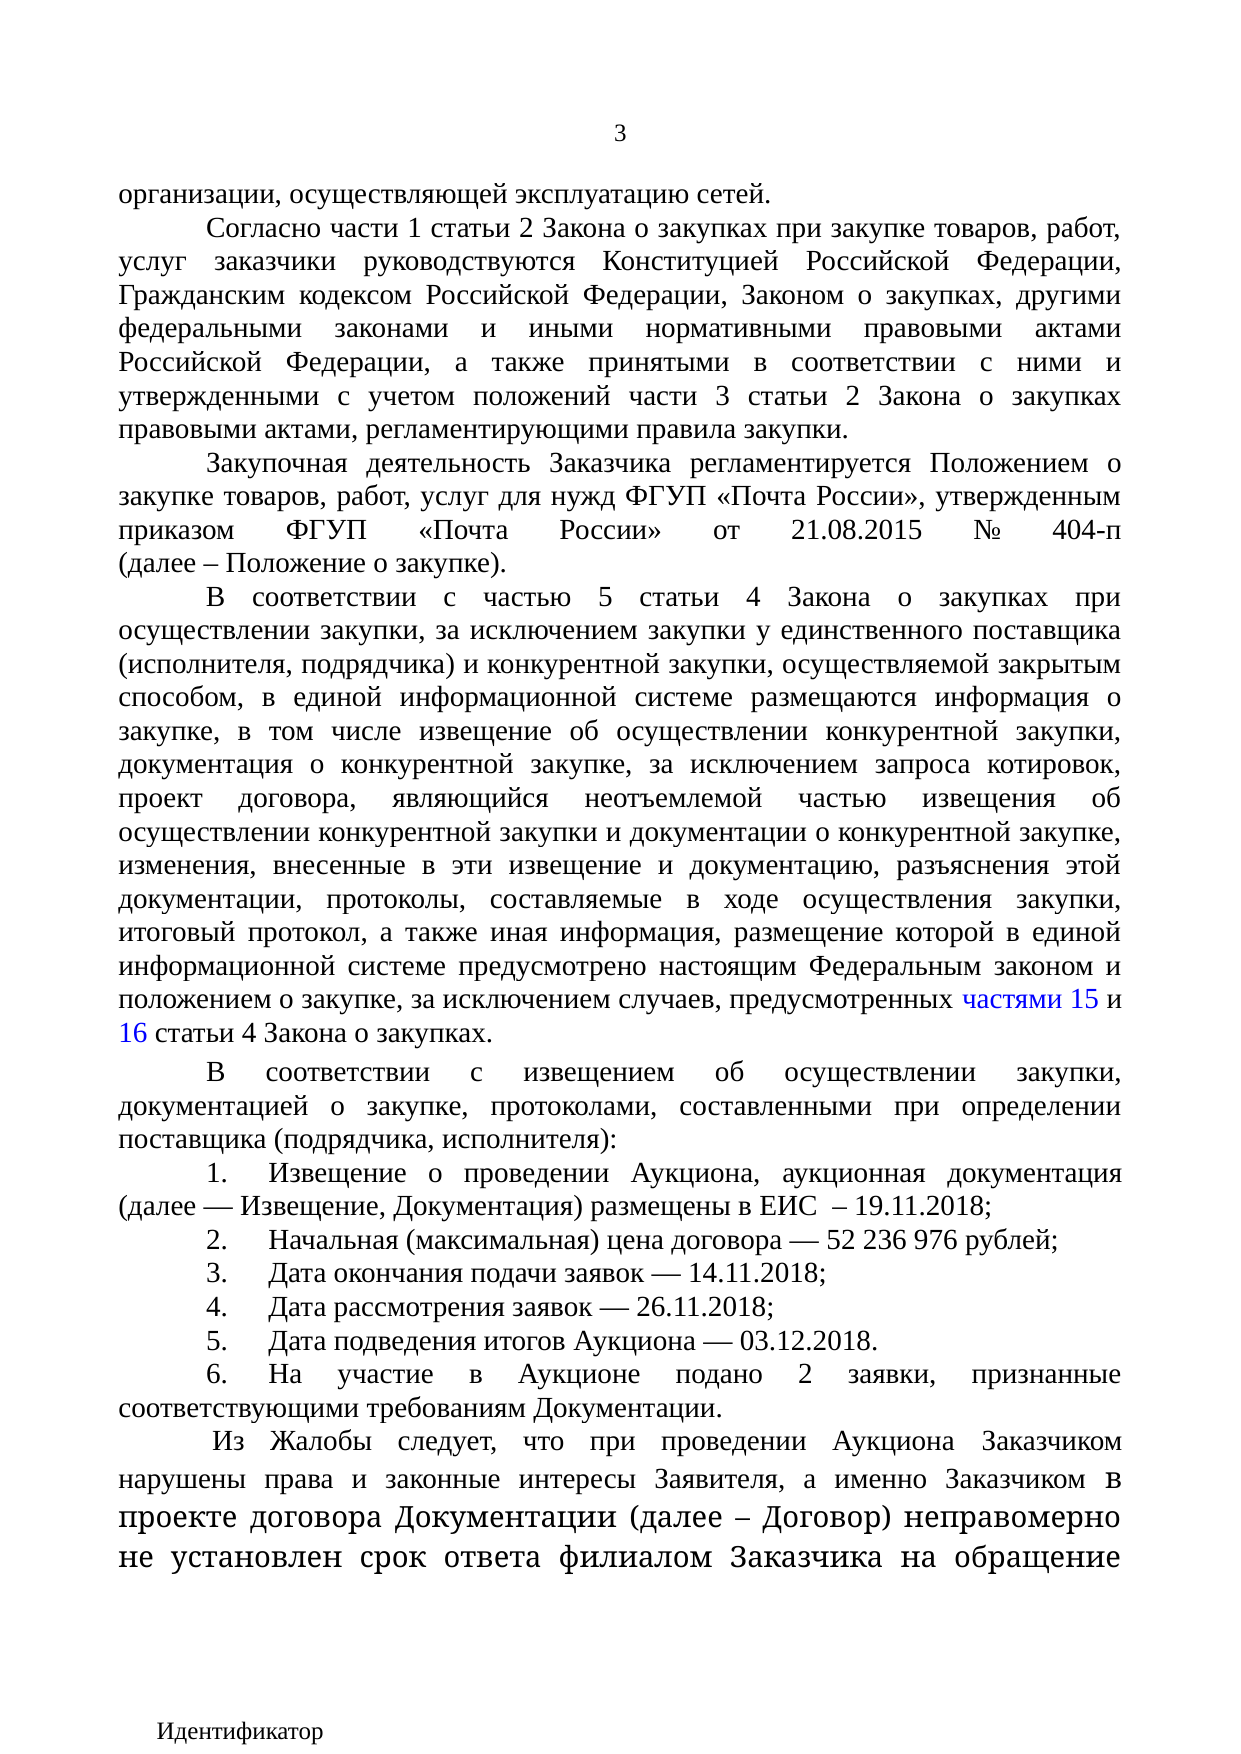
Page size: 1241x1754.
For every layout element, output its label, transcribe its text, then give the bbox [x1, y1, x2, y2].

list На участие в Аукционе подано 2 заявки, признанные соответствующими требованиям Документации. [118, 1356, 1122, 1423]
list Дата подведения итогов Аукциона — 03.12.2018. [118, 1323, 1122, 1356]
text Из Жалобы следует, что при проведении Аукциона Заказчиком нарушены права и законные интересы Заявителя, а именно Заказчиком в проекте договора Документации (далее – Договор) неправомерно не установлен срок ответа филиалом Заказчика на обращение [118, 1423, 1122, 1576]
list Извещение о проведении Аукциона, аукционная документация (далее — Извещение, Документация) размещены в ЕИС – 19.11.2018; [118, 1155, 1122, 1222]
text Согласно части 1 статьи 2 Закона о закупках при закупке товаров, работ, услуг заказчики руководствуются Конституцией Российской Федерации, Гражданским кодексом Российской Федерации, Законом о закупках, другими федеральными законами и иными нормативными правовыми актами Российской Федерации, а также принятыми в соответствии с ними и утвержденными с учетом положений части 3 статьи 2 Закона о закупках правовыми актами, регламентирующими правила закупки. [118, 210, 1122, 445]
list Дата рассмотрения заявок — 26.11.2018; [118, 1289, 1122, 1323]
list Дата окончания подачи заявок — 14.11.2018; [118, 1256, 1122, 1289]
text Закупочная деятельность Заказчика регламентируется Положением о закупке товаров, работ, услуг для нужд ФГУП «Почта России», утвержденным приказом ФГУП «Почта России» от 21.08.2015 № 404-п (далее – Положение о закупке). [118, 445, 1122, 579]
text В соответствии с извещением об осуществлении закупки, документацией о закупке, протоколами, составленными при определении поставщика (подрядчика, исполнителя): [118, 1054, 1122, 1155]
text организации, осуществляющей эксплуатацию сетей. [118, 176, 1122, 210]
list Начальная (максимальная) цена договора — 52 236 976 рублей; [118, 1222, 1122, 1256]
text В соответствии с частью 5 статьи 4 Закона о закупках при осуществлении закупки, за исключением закупки у единственного поставщика (исполнителя, подрядчика) и конкурентной закупки, осуществляемой закрытым способом, в единой информационной системе размещаются информация о закупке, в том числе извещение об осуществлении конкурентной закупки, документация о конкурентной закупке, за исключением запроса котировок, проект договора, являющийся неотъемлемой частью извещения об осуществлении конкурентной закупки и документации о конкурентной закупке, изменения, внесенные в эти извещение и документацию, разъяснения этой документации, протоколы, составляемые в ходе осуществления закупки, итоговый протокол, а также иная информация, размещение которой в единой информационной системе предусмотрено настоящим Федеральным законом и положением о закупке, за исключением случаев, предусмотренных частями 15 и 16 статьи 4 Закона о закупках. [118, 579, 1122, 1048]
